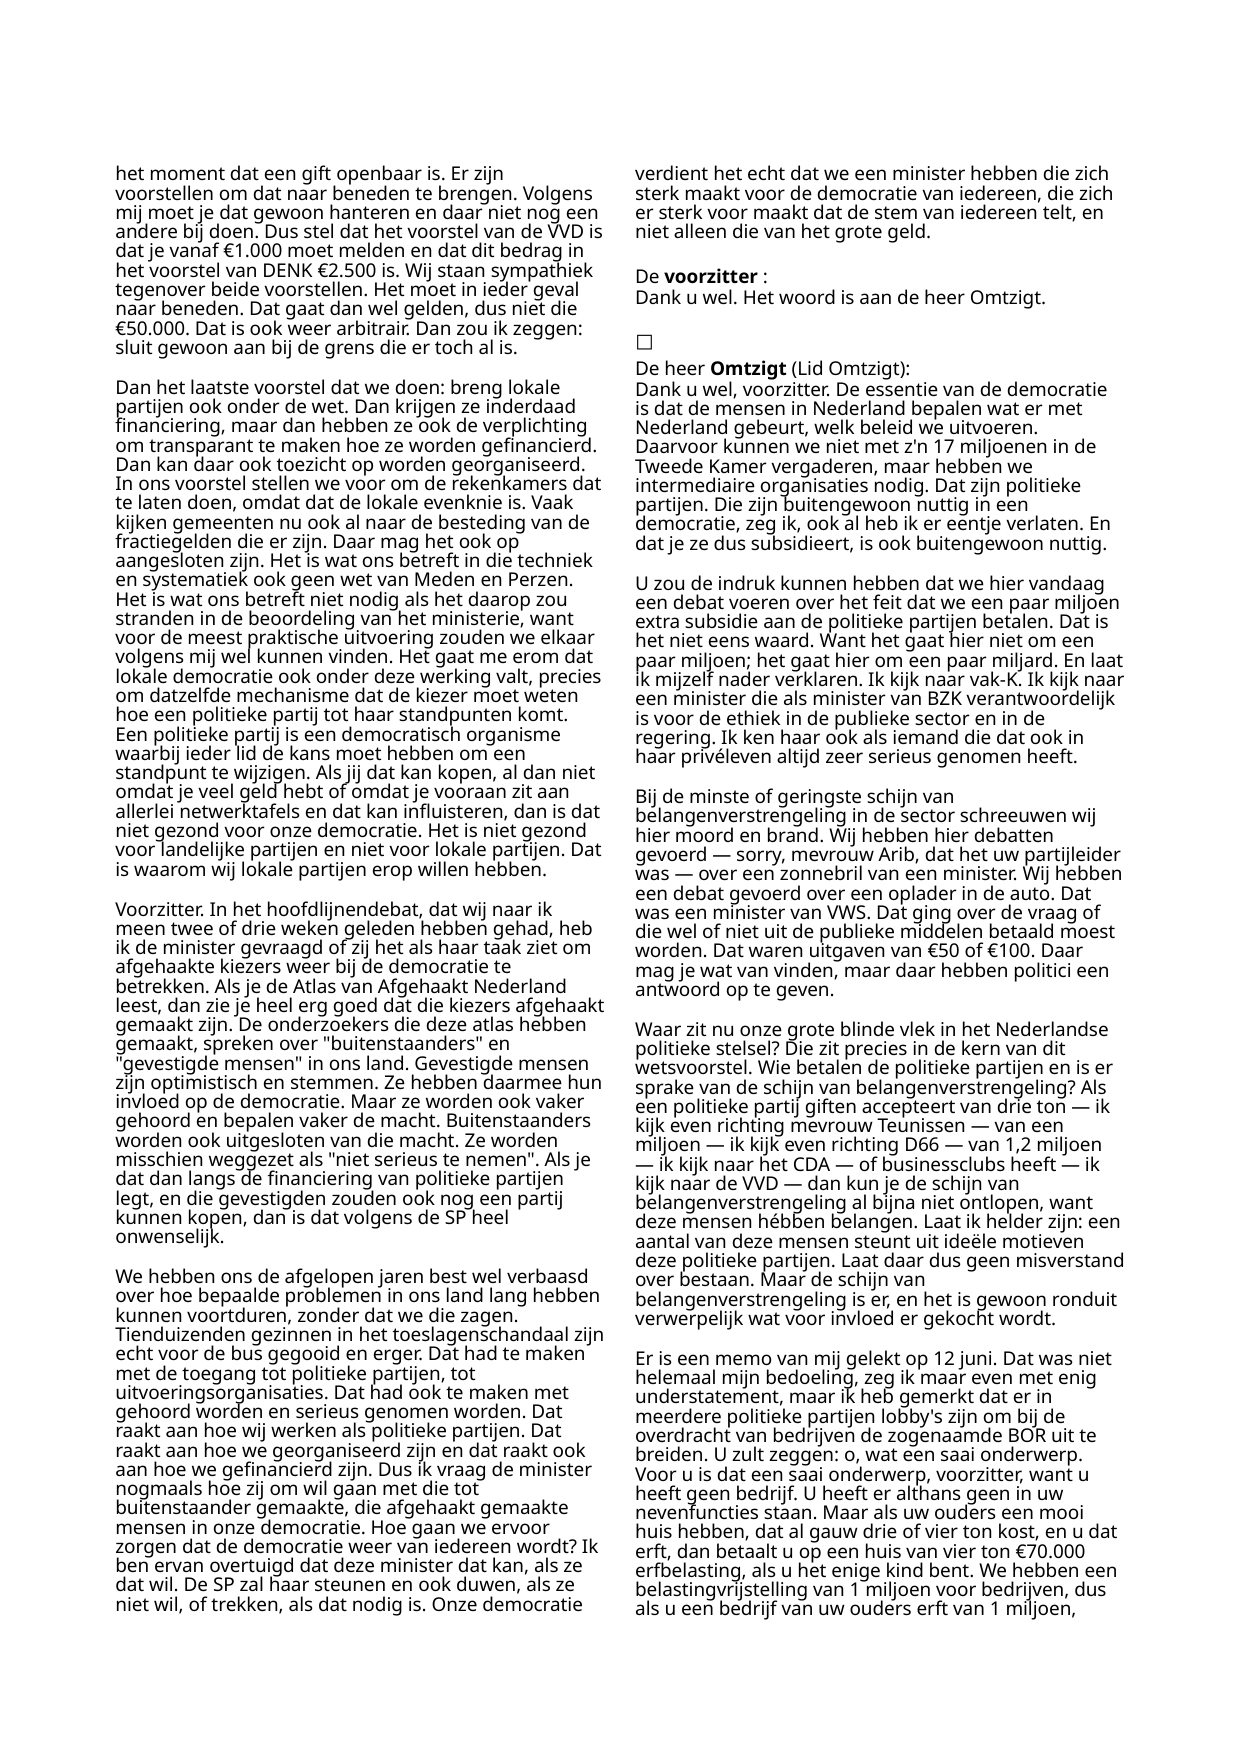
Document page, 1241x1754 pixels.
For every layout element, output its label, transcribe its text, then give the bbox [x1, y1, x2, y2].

text Voorzitter. In het hoofdlijnendebat, dat wij naar ik meen twee of drie weken geleden hebben gehad, heb ik de minister gevraagd of zij het als haar taak ziet om afgehaakte kiezers weer bij de democratie te betrekken. Als je de Atlas van Afgehaakt Nederland leest, dan zie je heel erg goed dat die kiezers afgehaakt gemaakt zijn. De onderzoekers die deze atlas hebben gemaakt, spreken over "buitenstaanders" en "gevestigde mensen" in ons land. Gevestigde mensen zijn optimistisch en stemmen. Ze hebben daarmee hun invloed op de democratie. Maar ze worden ook vaker gehoord en bepalen vaker de macht. Buitenstaanders worden ook uitgesloten van die macht. Ze worden misschien weggezet als "niet serieus te nemen". Als je dat dan langs de financiering van politieke partijen legt, en die gevestigden zouden ook nog een partij kunnen kopen, dan is dat volgens de SP heel onwenselijk. [115, 901, 605, 1247]
text Waar zit nu onze grote blinde vlek in het Nederlandse politieke stelsel? Die zit precies in de kern van dit wetsvoorstel. Wie betalen de politieke partijen en is er sprake van de schijn van belangenverstrengeling? Als een politieke partij giften accepteert van drie ton — ik kijk even richting mevrouw Teunissen — van een miljoen — ik kijk even richting D66 — van 1,2 miljoen — ik kijk naar het CDA — of businessclubs heeft — ik kijk naar de VVD — dan kun je de schijn van belangenverstrengeling al bijna niet ontlopen, want deze mensen hébben belangen. Laat ik helder zijn: een aantal van deze mensen steunt uit ideële motieven deze politieke partijen. Laat daar dus geen misverstand over bestaan. Maar de schijn van belangenverstrengeling is er, en het is gewoon ronduit verwerpelijk wat voor invloed er gekocht wordt. [635, 1021, 1125, 1329]
text We hebben ons de afgelopen jaren best wel verbaasd over hoe bepaalde problemen in ons land lang hebben kunnen voortduren, zonder dat we die zagen. Tienduizenden gezinnen in het toeslagenschandaal zijn echt voor de bus gegooid en erger. Dat had te maken met de toegang tot politieke partijen, tot uitvoeringsorganisaties. Dat had ook te maken met gehoord worden en serieus genomen worden. Dat raakt aan hoe wij werken als politieke partijen. Dat raakt aan hoe we georganiseerd zijn en dat raakt ook aan hoe we gefinancierd zijn. Dus ik vraag de minister nogmaals hoe zij om wil gaan met die tot buitenstaander gemaakte, die afgehaakt gemaakte mensen in onze democratie. Hoe gaan we ervoor zorgen dat de democratie weer van iedereen wordt? Ik ben ervan overtuigd dat deze minister dat kan, als ze dat wil. De SP zal haar steunen en ook duwen, als ze niet wil, of trekken, als dat nodig is. Onze democratie [115, 1268, 605, 1615]
text De voorzitter : [635, 263, 1125, 289]
text Bij de minste of geringste schijn van belangenverstrengeling in de sector schreeuwen wij hier moord en brand. Wij hebben hier debatten gevoerd — sorry, mevrouw Arib, dat het uw partijleider was — over een zonnebril van een minister. Wij hebben een debat gevoerd over een oplader in de auto. Dat was een minister van VWS. Dat ging over de vraag of die wel of niet uit de publieke middelen betaald moest worden. Dat waren uitgaven van €50 of €100. Daar mag je wat van vinden, maar daar hebben politici een antwoord op te geven. [635, 788, 1125, 1000]
text Dank u wel. Het woord is aan de heer Omtzigt. [635, 289, 1125, 308]
text Dan het laatste voorstel dat we doen: breng lokale partijen ook onder de wet. Dan krijgen ze inderdaad financiering, maar dan hebben ze ook de verplichting om transparant te maken hoe ze worden gefinancierd. Dan kan daar ook toezicht op worden georganiseerd. In ons voorstel stellen we voor om de rekenkamers dat te laten doen, omdat dat de lokale evenknie is. Vaak kijken gemeenten nu ook al naar de besteding van de fractiegelden die er zijn. Daar mag het ook op aangesloten zijn. Het is wat ons betreft in die techniek en systematiek ook geen wet van Meden en Perzen. Het is wat ons betreft niet nodig als het daarop zou stranden in de beoordeling van het ministerie, want voor de meest praktische uitvoering zouden we elkaar volgens mij wel kunnen vinden. Het gaat me erom dat lokale democratie ook onder deze werking valt, precies om datzelfde mechanisme dat de kiezer moet weten hoe een politieke partij tot haar standpunten komt. Een politieke partij is een democratisch organisme waarbij ieder lid de kans moet hebben om een standpunt te wijzigen. Als jij dat kan kopen, al dan niet omdat je veel geld hebt of omdat je vooraan zit aan allerlei netwerktafels en dat kan influisteren, dan is dat niet gezond voor onze democratie. Het is niet gezond voor landelijke partijen en niet voor lokale partijen. Dat is waarom wij lokale partijen erop willen hebben. [115, 379, 605, 880]
text Dank u wel, voorzitter. De essentie van de democratie is dat de mensen in Nederland bepalen wat er met Nederland gebeurt, welk beleid we uitvoeren. Daarvoor kunnen we niet met z'n 17 miljoenen in de Tweede Kamer vergaderen, maar hebben we intermediaire organisaties nodig. Dat zijn politieke partijen. Die zijn buitengewoon nuttig in een democratie, zeg ik, ook al heb ik er eentje verlaten. En dat je ze dus subsidieert, is ook buitengewoon nuttig. [635, 381, 1125, 554]
text verdient het echt dat we een minister hebben die zich sterk maakt voor de democratie van iedereen, die zich er sterk voor maakt dat de stem van iedereen telt, en niet alleen die van het grote geld. [635, 165, 1125, 242]
text Er is een memo van mij gelekt op 12 juni. Dat was niet helemaal mijn bedoeling, zeg ik maar even met enig understatement, maar ik heb gemerkt dat er in meerdere politieke partijen lobby's zijn om bij de overdracht van bedrijven de zogenaamde BOR uit te breiden. U zult zeggen: o, wat een saai onderwerp. Voor u is dat een saai onderwerp, voorzitter, want u heeft geen bedrijf. U heeft er althans geen in uw nevenfuncties staan. Maar als uw ouders een mooi huis hebben, dat al gauw drie of vier ton kost, en u dat erft, dan betaalt u op een huis van vier ton €70.000 erfbelasting, als u het enige kind bent. We hebben een belastingvrijstelling van 1 miljoen voor bedrijven, dus als u een bedrijf van uw ouders erft van 1 miljoen, [635, 1350, 1125, 1620]
text De heer Omtzigt (Lid Omtzigt): [635, 355, 1125, 381]
text U zou de indruk kunnen hebben dat we hier vandaag een debat voeren over het feit dat we een paar miljoen extra subsidie aan de politieke partijen betalen. Dat is het niet eens waard. Want het gaat hier niet om een paar miljoen; het gaat hier om een paar miljard. En laat ik mijzelf nader verklaren. Ik kijk naar vak-K. Ik kijk naar een minister die als minister van BZK verantwoordelijk is voor de ethiek in de publieke sector en in de regering. Ik ken haar ook als iemand die dat ook in haar privéleven altijd zeer serieus genomen heeft. [635, 575, 1125, 767]
text ⬜ [635, 329, 1125, 355]
text het moment dat een gift openbaar is. Er zijn voorstellen om dat naar beneden te brengen. Volgens mij moet je dat gewoon hanteren en daar niet nog een andere bij doen. Dus stel dat het voorstel van de VVD is dat je vanaf €1.000 moet melden en dat dit bedrag in het voorstel van DENK €2.500 is. Wij staan sympathiek tegenover beide voorstellen. Het moet in ieder geval naar beneden. Dat gaat dan wel gelden, dus niet die €50.000. Dat is ook weer arbitrair. Dan zou ik zeggen: sluit gewoon aan bij de grens die er toch al is. [115, 165, 605, 358]
